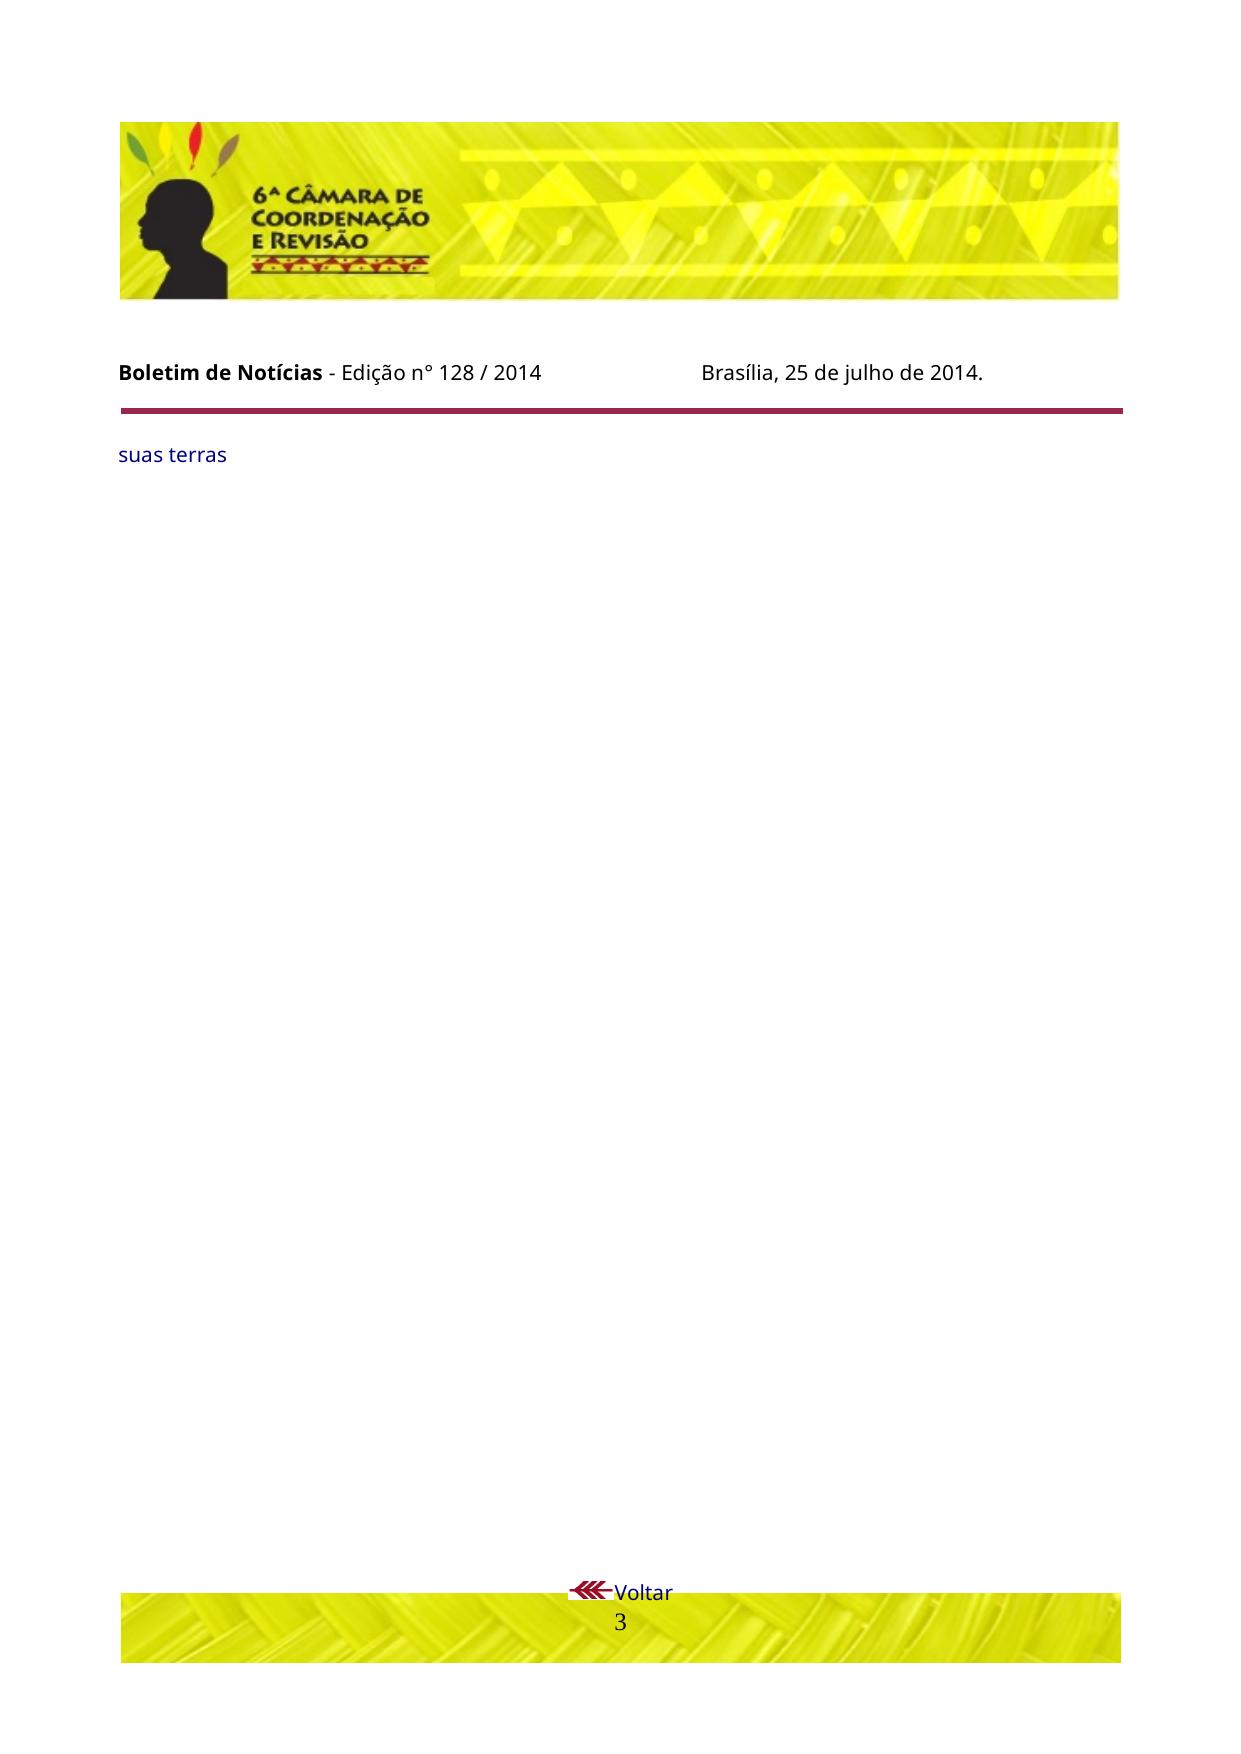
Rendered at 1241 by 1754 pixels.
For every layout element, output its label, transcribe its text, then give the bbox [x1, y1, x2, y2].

picture [119, 122, 1120, 301]
picture [120, 1593, 1122, 1663]
picture [630, 1593, 637, 1599]
text suas terras [118, 415, 1123, 474]
picture [569, 1581, 613, 1599]
